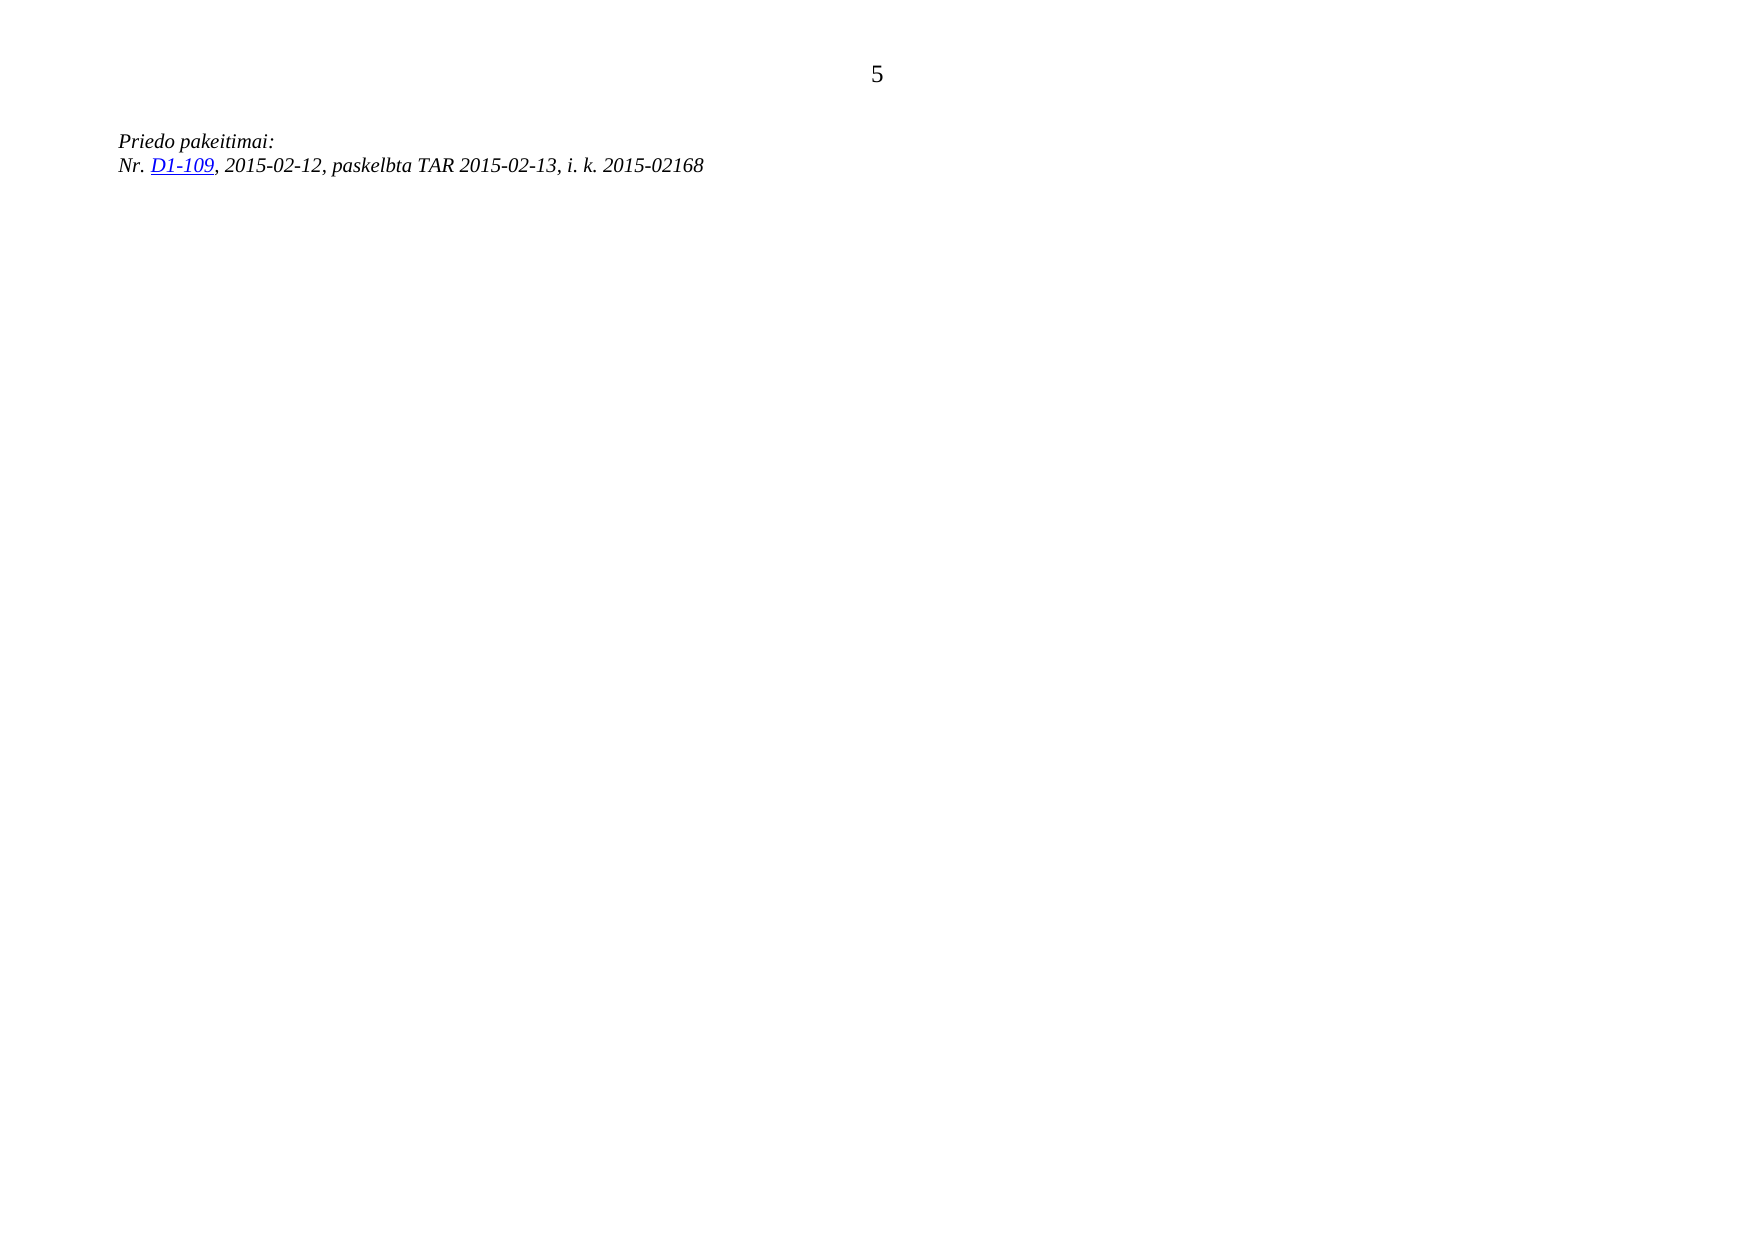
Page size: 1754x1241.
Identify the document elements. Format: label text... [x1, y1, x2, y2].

text Priedo pakeitimai: [118, 129, 1636, 153]
text Nr. D1-109, 2015-02-12, paskelbta TAR 2015-02-13, i. k. 2015-02168 [118, 153, 1636, 177]
